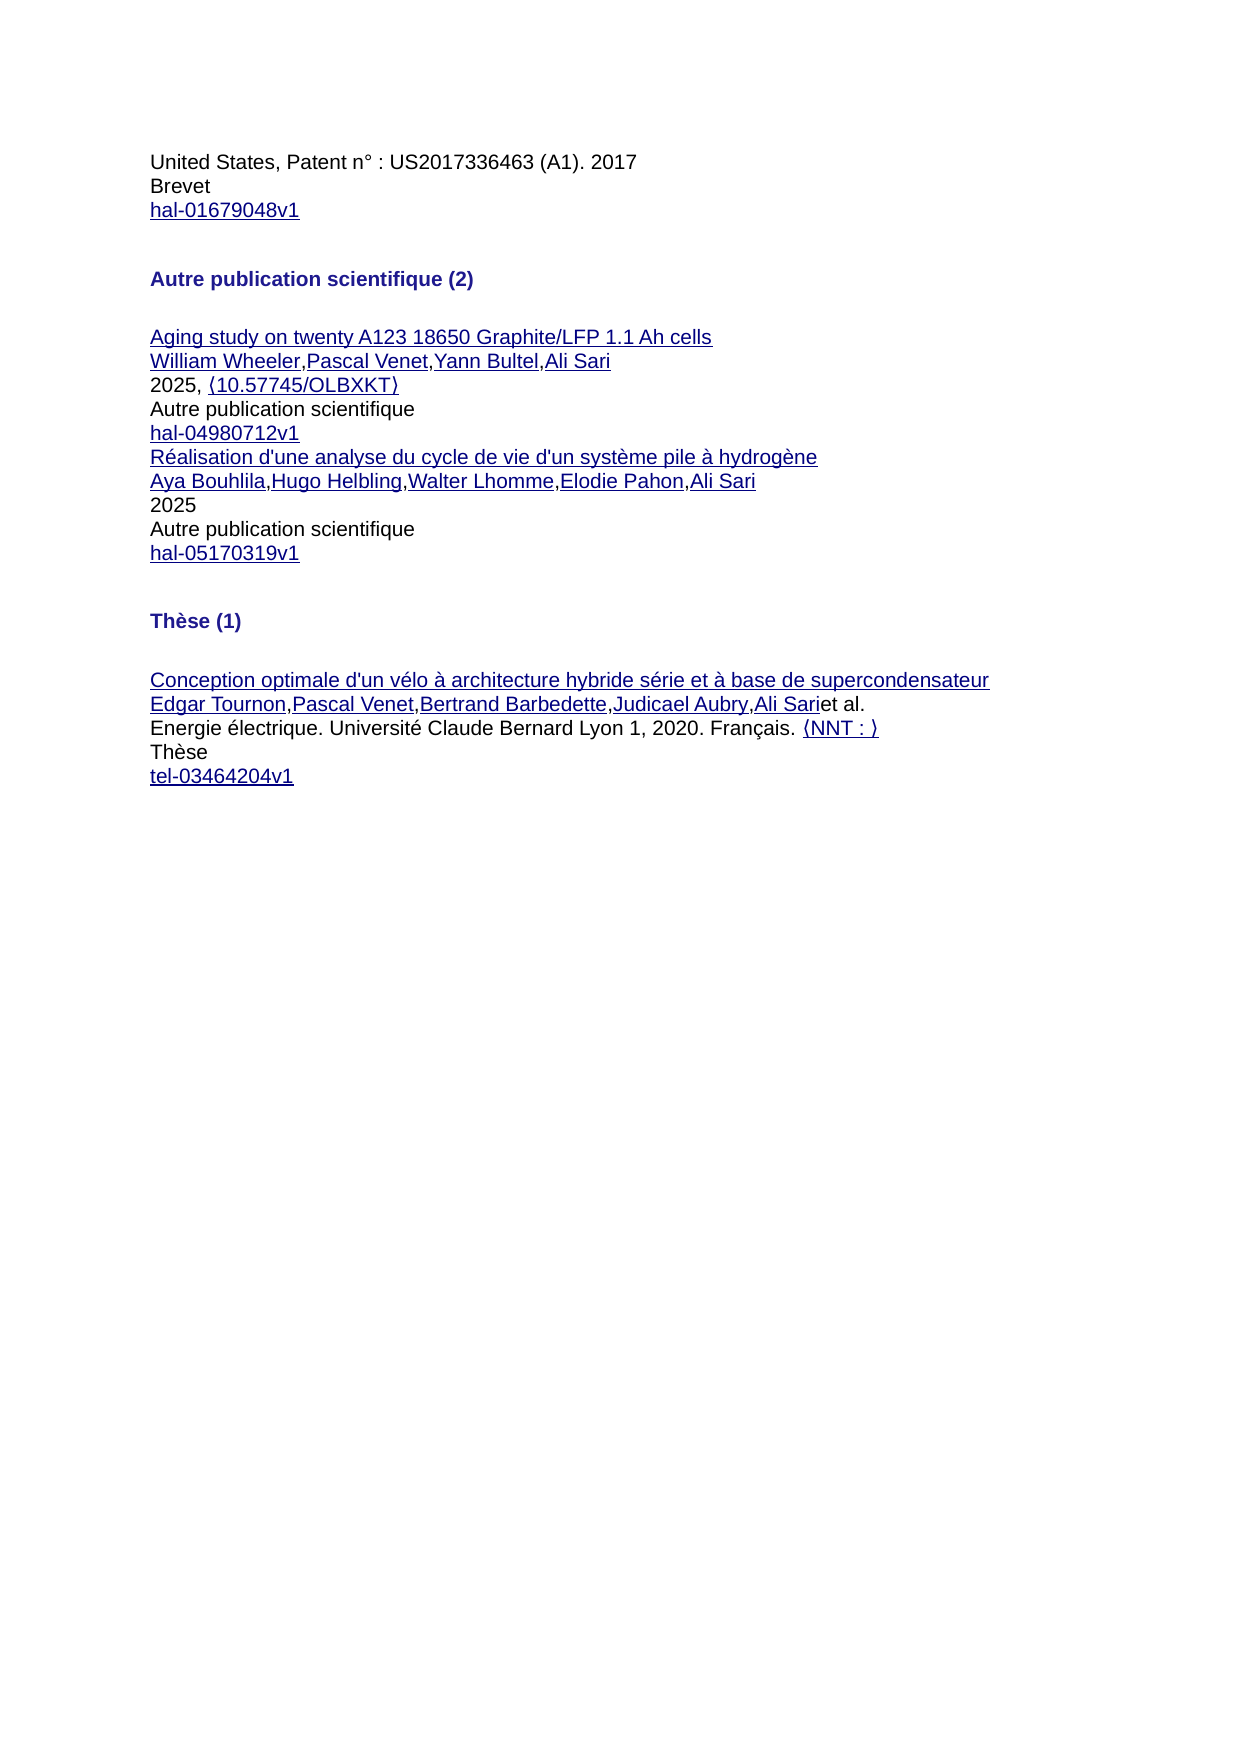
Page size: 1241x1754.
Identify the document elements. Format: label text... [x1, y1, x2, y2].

table_header Conception optimale d'un vélo à architecture hybride série et à base de supercondensateur Edgar Tournon,Pascal Venet,Bertrand Barbedette,Judicael Aubry,Ali Sariet al. Energie électrique. Université Claude Bernard Lyon 1, 2020. Français. ⟨NNT : ⟩ Thèse tel-03464204v1 [150, 668, 1090, 787]
subtitle Thèse (1) [150, 609, 1090, 633]
subtitle Autre publication scientifique (2) [150, 267, 1090, 291]
table_cell Réalisation d'une analyse du cycle de vie d'un système pile à hydrogène Aya Bouhlila,Hugo Helbling,Walter Lhomme,Elodie Pahon,Ali Sari 2025 Autre publication scientifique hal-05170319v1 [150, 445, 1090, 564]
table_cell United States, Patent n° : US2017336463 (A1). 2017 Brevet hal-01679048v1 [150, 150, 1090, 222]
table_header Aging study on twenty A123 18650 Graphite/LFP 1.1 Ah cells William Wheeler,Pascal Venet,Yann Bultel,Ali Sari 2025, ⟨10.57745/OLBXKT⟩ Autre publication scientifique hal-04980712v1 [150, 325, 1090, 445]
